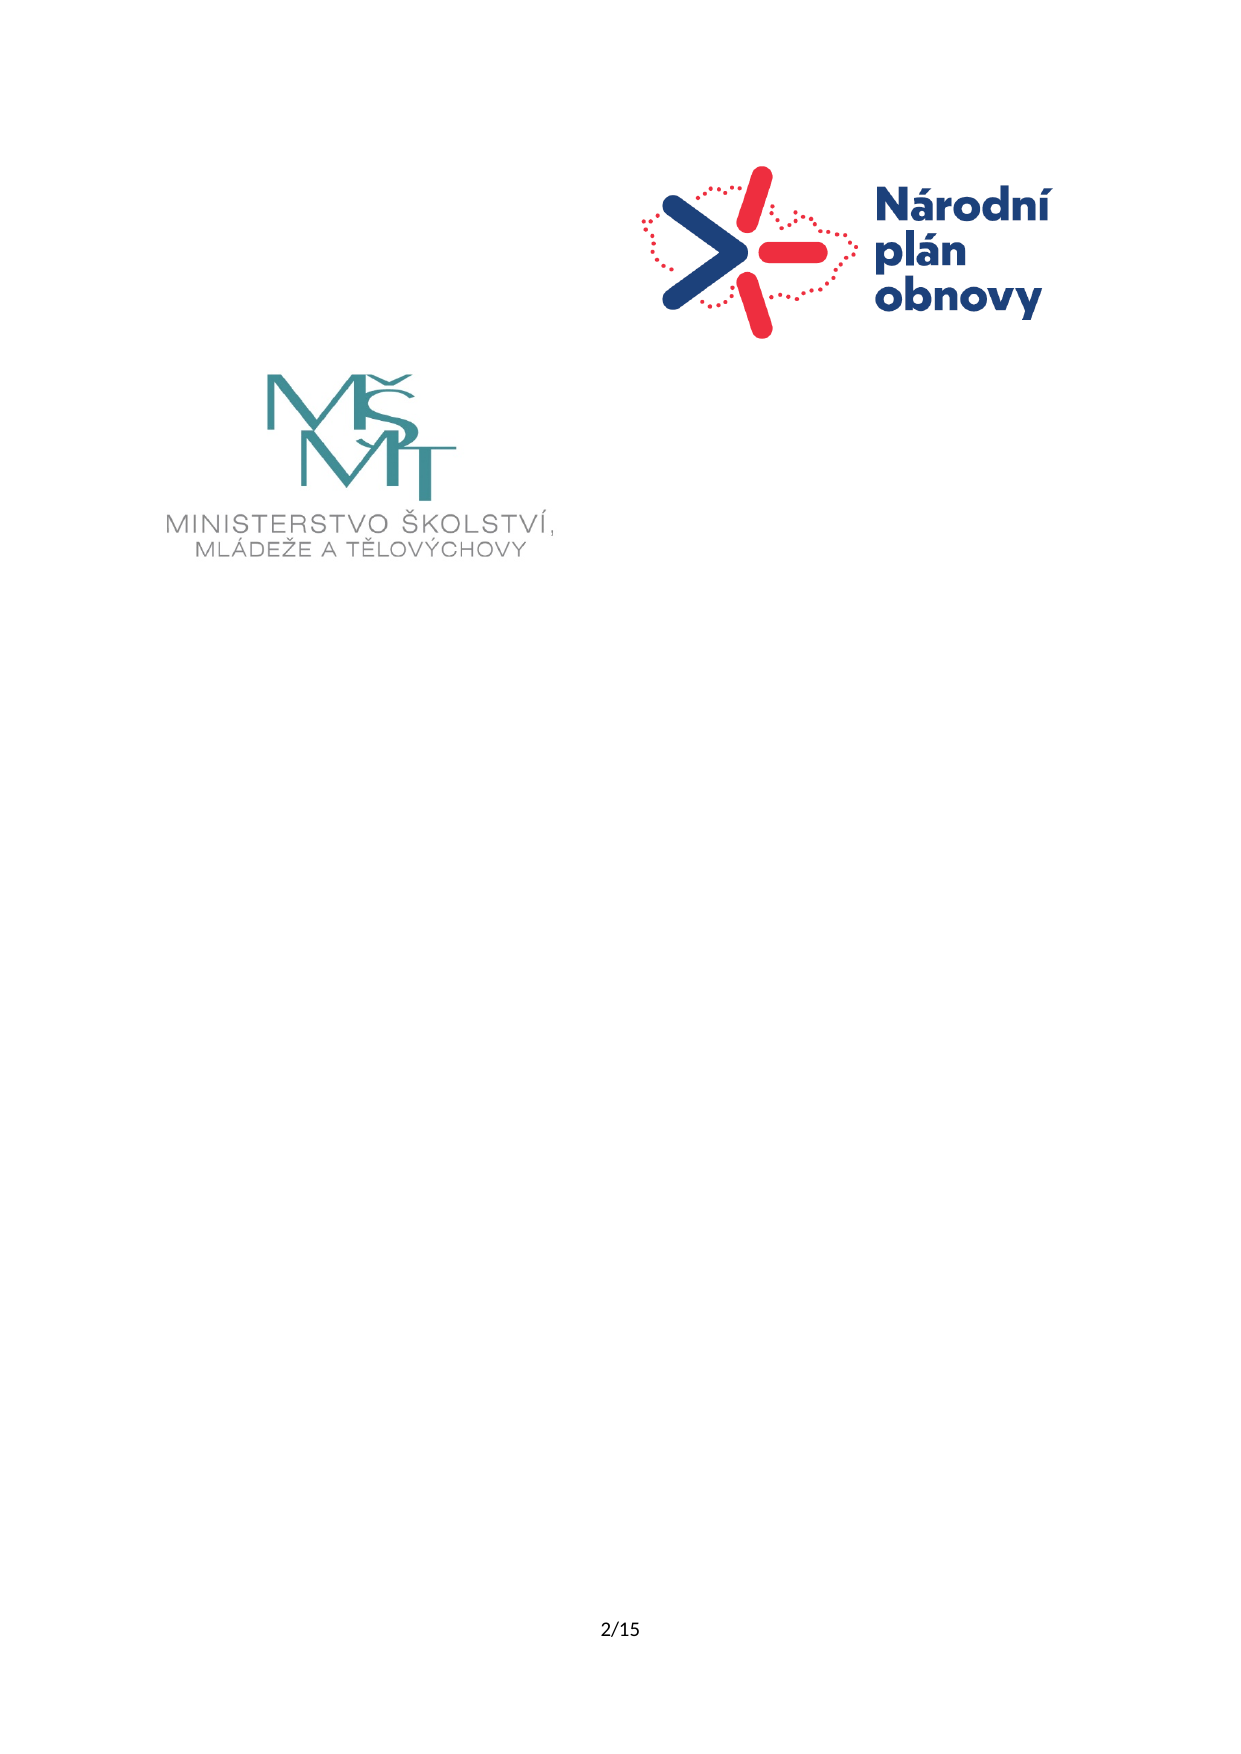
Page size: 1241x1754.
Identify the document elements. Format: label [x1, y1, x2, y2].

picture [616, 147, 1089, 360]
picture [146, 359, 574, 572]
